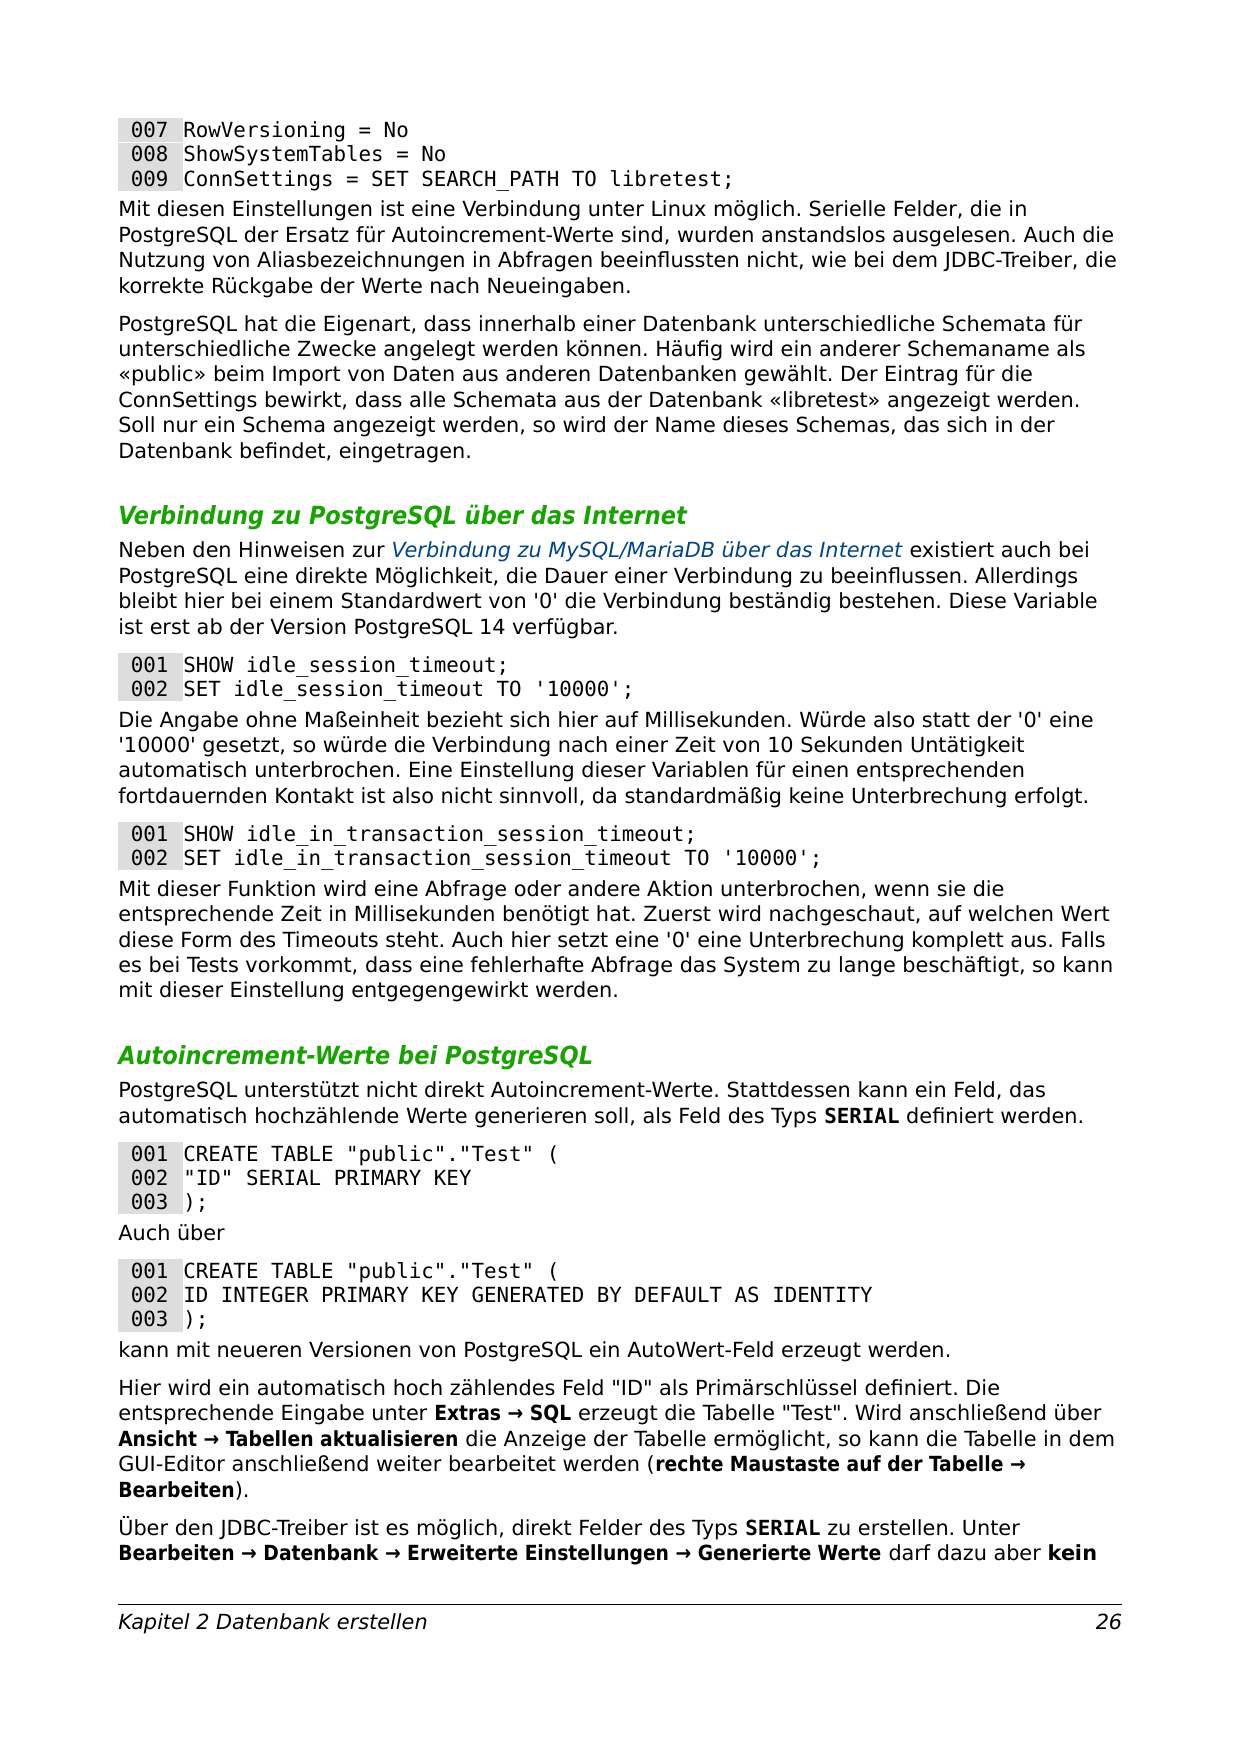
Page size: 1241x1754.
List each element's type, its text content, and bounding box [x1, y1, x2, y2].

list ShowSystemTables = No [118, 142, 1122, 167]
list RowVersioning = No [183, 118, 1122, 142]
list ConnSettings = SET SEARCH_PATH TO libretest; [183, 167, 1122, 191]
text Mit dieser Funktion wird eine Abfrage oder andere Aktion unterbrochen, wenn sie die entsprechende Zeit in Millisekunden benötigt hat. Zuerst wird nachgeschaut, auf welchen Wert diese Form des Timeouts steht. Auch hier setzt eine '0' eine Unterbrechung komplett aus. Falls es bei Tests vorkommt, dass eine fehlerhafte Abfrage das System zu lange beschäftigt, so kann mit dieser Einstellung entgegengewirkt werden. [118, 877, 1122, 1003]
subtitle Verbindung zu PostgreSQL über das Internet [118, 502, 1122, 531]
text PostgreSQL unterstützt nicht direkt Autoincrement-Werte. Stattdessen kann ein Feld, das automatisch hochzählende Werte generieren soll, als Feld des Typs SERIAL definiert werden. [118, 1078, 1122, 1128]
text Mit diesen Einstellungen ist eine Verbindung unter Linux möglich. Serielle Felder, die in PostgreSQL der Ersatz für Autoincrement-Werte sind, wurden anstandslos ausgelesen. Auch die Nutzung von Aliasbezeichnungen in Abfragen beeinflussten nicht, wie bei dem JDBC-Treiber, die korrekte Rückgabe der Werte nach Neueingaben. [118, 197, 1122, 298]
text Hier wird ein automatisch hoch zählendes Feld "ID" als Primärschlüssel definiert. Die entsprechende Eingabe unter Extras → SQL erzeugt die Tabelle "Test". Wird anschließend über Ansicht → Tabellen aktualisieren die Anzeige der Tabelle ermöglicht, so kann die Tabelle in dem GUI-Editor anschließend weiter bearbeitet werden (rechte Maustaste auf der Tabelle → Bearbeiten). [118, 1376, 1122, 1502]
list ); [183, 1307, 1122, 1332]
text PostgreSQL hat die Eigenart, dass innerhalb einer Datenbank unterschiedliche Schemata für unterschiedliche Zwecke angelegt werden können. Häufig wird ein anderer Schemaname als «public» beim Import von Daten aus anderen Datenbanken gewählt. Der Eintrag für die ConnSettings bewirkt, dass alle Schemata aus der Datenbank «libretest» angezeigt werden. Soll nur ein Schema angezeigt werden, so wird der Name dieses Schemas, das sich in der Datenbank befindet, eingetragen. [118, 312, 1122, 463]
text Über den JDBC-Treiber ist es möglich, direkt Felder des Typs SERIAL zu erstellen. Unter Bearbeiten → Datenbank → Erweiterte Einstellungen → Generierte Werte darf dazu aber kein [118, 1516, 1122, 1565]
list SET idle_session_timeout TO '10000'; [183, 677, 1122, 701]
text Auch über [118, 1221, 1122, 1245]
list SET idle_in_transaction_session_timeout TO '10000'; [183, 846, 1122, 870]
list CREATE TABLE "public"."Test" ( [183, 1142, 1122, 1166]
list CREATE TABLE "public"."Test" ( [183, 1259, 1122, 1283]
text Neben den Hinweisen zur Verbindung zu MySQL/MariaDB über das Internet existiert auch bei PostgreSQL eine direkte Möglichkeit, die Dauer einer Verbindung zu beeinflussen. Allerdings bleibt hier bei einem Standardwert von '0' die Verbindung beständig bestehen. Diese Variable ist erst ab der Version PostgreSQL 14 verfügbar. [118, 538, 1122, 639]
list "ID" SERIAL PRIMARY KEY [183, 1166, 1122, 1190]
list ); [183, 1190, 1122, 1214]
text Die Angabe ohne Maßeinheit bezieht sich hier auf Millisekunden. Würde also statt der '0' eine '10000' gesetzt, so würde die Verbindung nach einer Zeit von 10 Sekunden Untätigkeit automatisch unterbrochen. Eine Einstellung dieser Variablen für einen entsprechenden fortdauernden Kontakt ist also nicht sinnvoll, da standardmäßig keine Unterbrechung erfolgt. [118, 708, 1122, 808]
list SHOW idle_in_transaction_session_timeout; [183, 822, 1122, 846]
list SHOW idle_session_timeout; [183, 653, 1122, 677]
text kann mit neueren Versionen von PostgreSQL ein AutoWert-Feld erzeugt werden. [118, 1338, 1122, 1362]
list ID INTEGER PRIMARY KEY GENERATED BY DEFAULT AS IDENTITY [183, 1283, 1122, 1307]
subtitle Autoincrement-Werte bei PostgreSQL [118, 1041, 1122, 1071]
